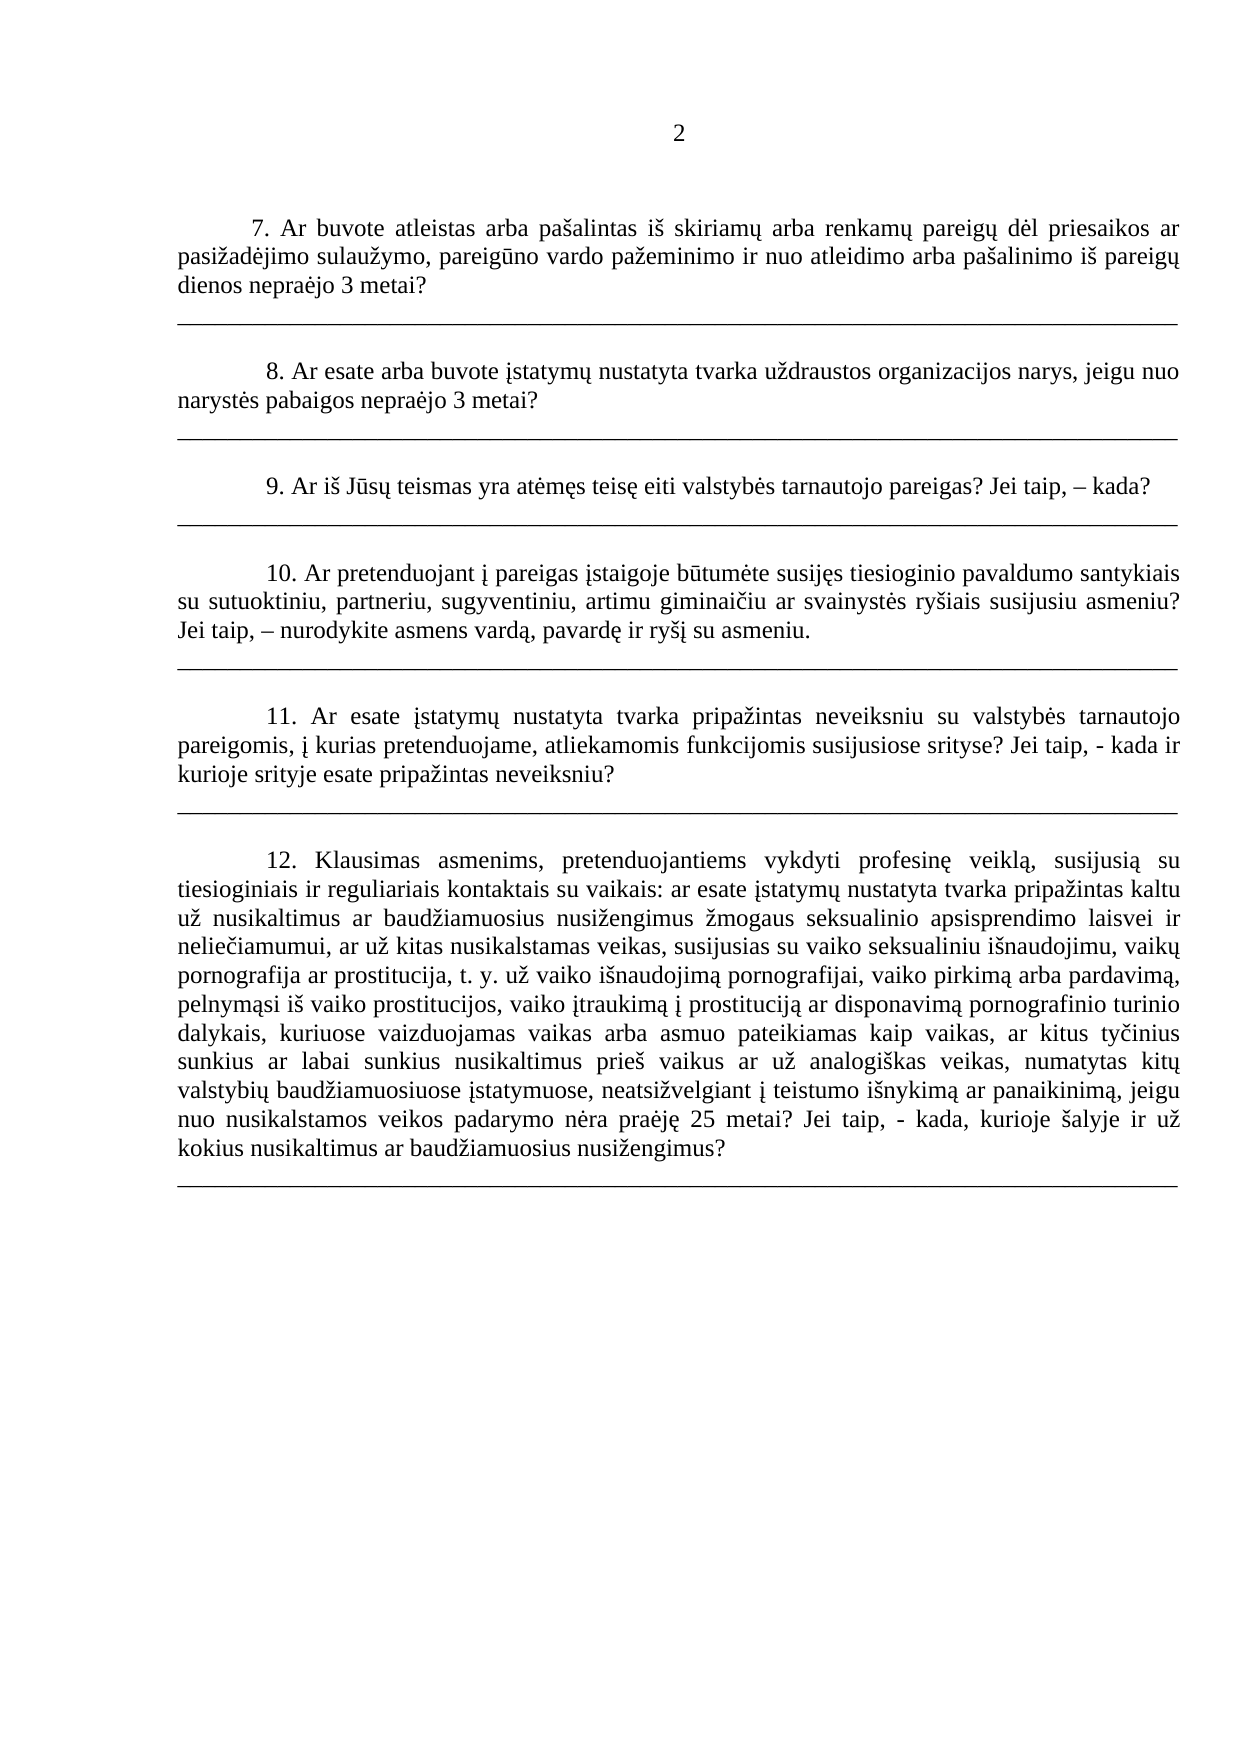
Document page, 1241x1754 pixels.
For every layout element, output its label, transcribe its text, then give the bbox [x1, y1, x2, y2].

text ________________________________________________________________________________ [177, 299, 1181, 328]
text ________________________________________________________________________________ [177, 1161, 1181, 1190]
text 12. Klausimas asmenims, pretenduojantiems vykdyti profesinę veiklą, susijusią su tiesioginiais ir reguliariais kontaktais su vaikais: ar esate įstatymų nustatyta tvarka pripažintas kaltu už nusikaltimus ar baudžiamuosius nusižengimus žmogaus seksualinio apsisprendimo laisvei ir neliečiamumui, ar už kitas nusikalstamas veikas, susijusias su vaiko seksualiniu išnaudojimu, vaikų pornografija ar prostitucija, t. y. už vaiko išnaudojimą pornografijai, vaiko pirkimą arba pardavimą, pelnymąsi iš vaiko prostitucijos, vaiko įtraukimą į prostituciją ar disponavimą pornografinio turinio dalykais, kuriuose vaizduojamas vaikas arba asmuo pateikiamas kaip vaikas, ar kitus tyčinius sunkius ar labai sunkius nusikaltimus prieš vaikus ar už analogiškas veikas, numatytas kitų valstybių baudžiamuosiuose įstatymuose, neatsižvelgiant į teistumo išnykimą ar panaikinimą, jeigu nuo nusikalstamos veikos padarymo nėra praėję 25 metai? Jei taip, - kada, kurioje šalyje ir už kokius nusikaltimus ar baudžiamuosius nusižengimus? [177, 845, 1181, 1161]
text 7. Ar buvote atleistas arba pašalintas iš skiriamų arba renkamų pareigų dėl priesaikos ar pasižadėjimo sulaužymo, pareigūno vardo pažeminimo ir nuo atleidimo arba pašalinimo iš pareigų dienos nepraėjo 3 metai? [177, 213, 1181, 299]
text 10. Ar pretenduojant į pareigas įstaigoje būtumėte susijęs tiesioginio pavaldumo santykiais su sutuoktiniu, partneriu, sugyventiniu, artimu giminaičiu ar svainystės ryšiais susijusiu asmeniu? Jei taip, – nurodykite asmens vardą, pavardę ir ryšį su asmeniu. [177, 558, 1181, 644]
text ________________________________________________________________________________ [177, 500, 1181, 529]
text ________________________________________________________________________________ [177, 788, 1181, 816]
text ________________________________________________________________________________ [177, 414, 1181, 443]
text 8. Ar esate arba buvote įstatymų nustatyta tvarka uždraustos organizacijos narys, jeigu nuo narystės pabaigos nepraėjo 3 metai? [177, 356, 1181, 414]
text 9. Ar iš Jūsų teismas yra atėmęs teisę eiti valstybės tarnautojo pareigas? Jei taip, – kada? [177, 471, 1181, 500]
text ________________________________________________________________________________ [177, 644, 1181, 673]
text 11. Ar esate įstatymų nustatyta tvarka pripažintas neveiksniu su valstybės tarnautojo pareigomis, į kurias pretenduojame, atliekamomis funkcijomis susijusiose srityse? Jei taip, - kada ir kurioje srityje esate pripažintas neveiksniu? [177, 701, 1181, 788]
